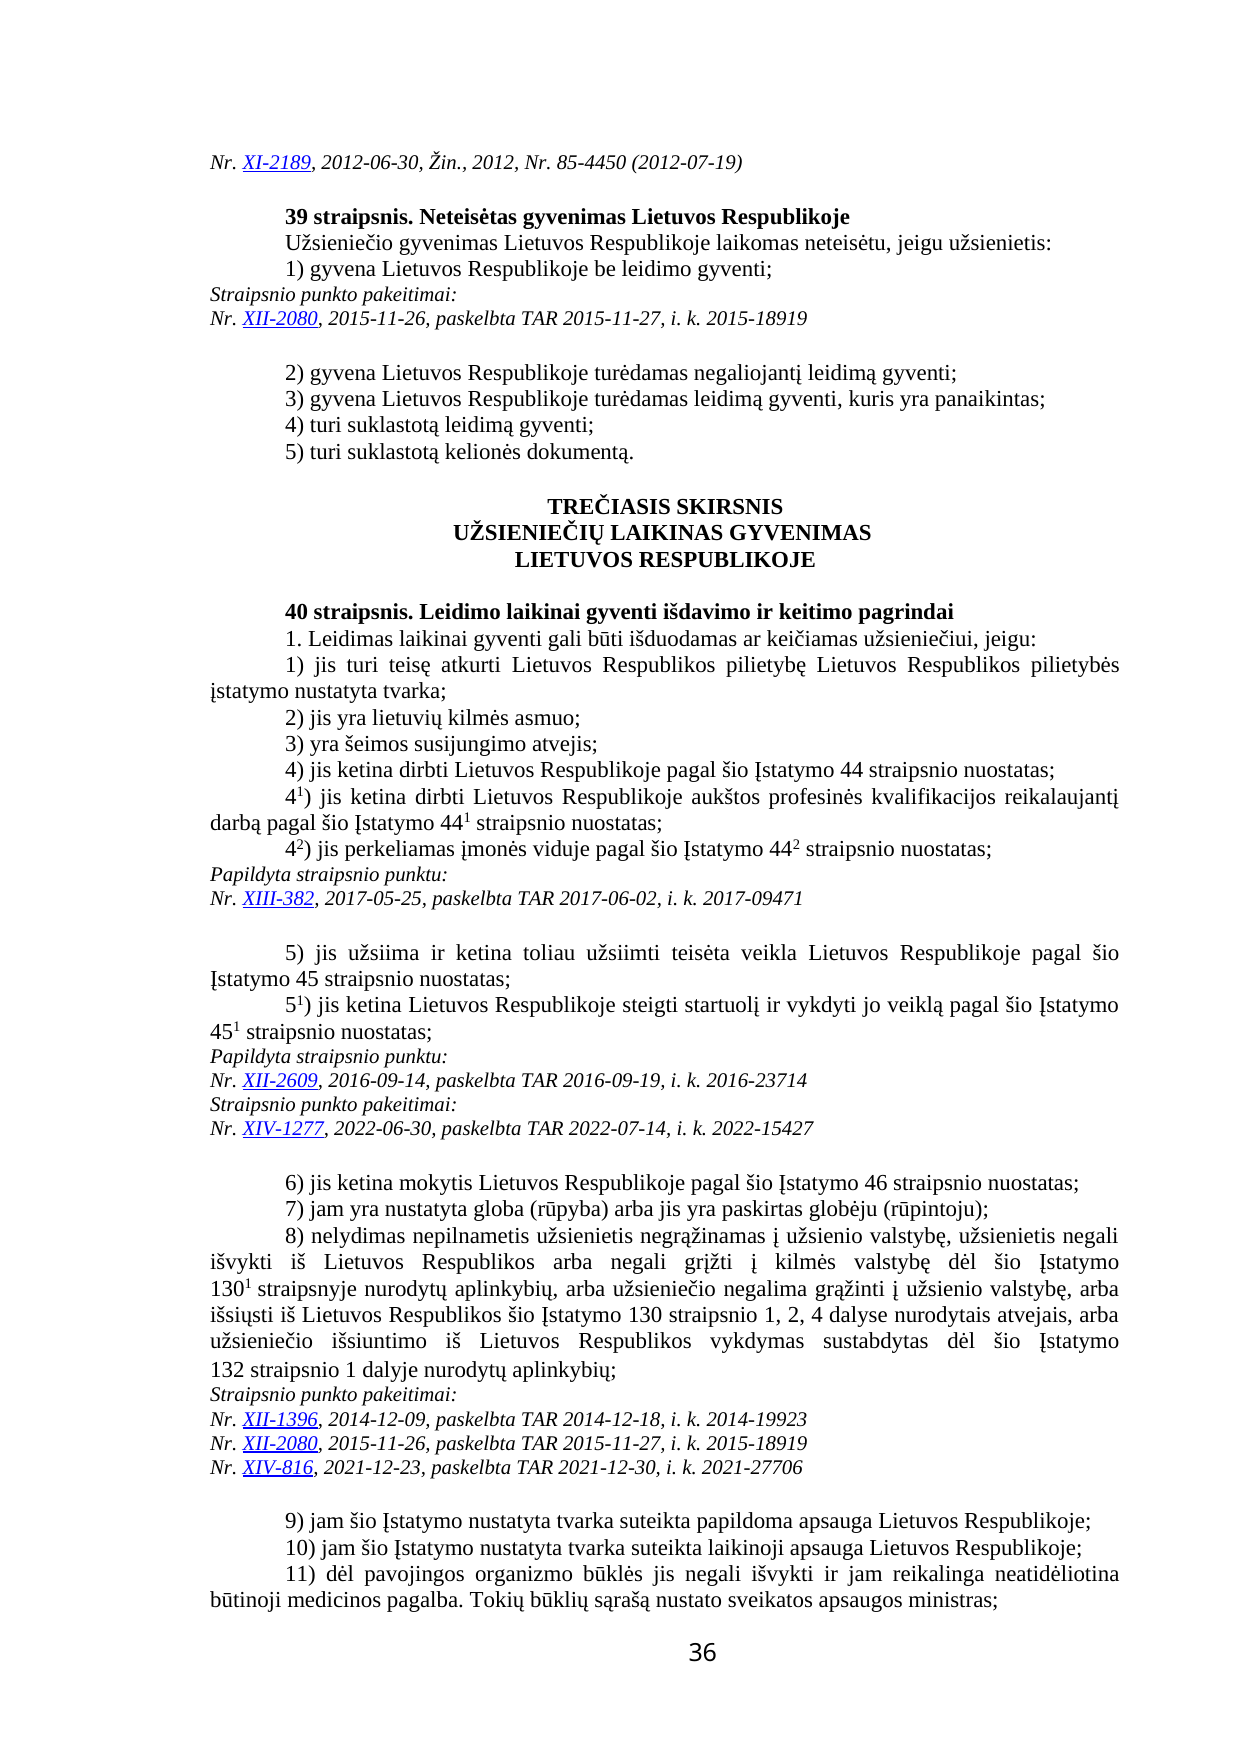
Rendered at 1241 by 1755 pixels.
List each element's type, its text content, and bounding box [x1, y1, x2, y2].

text Nr. XIV-816, 2021-12-23, paskelbta TAR 2021-12-30, i. k. 2021-27706 [210, 1454, 1120, 1479]
text Užsieniečio gyvenimas Lietuvos Respublikoje laikomas neteisėtu, jeigu užsienietis: [210, 229, 1120, 256]
text 11) dėl pavojingos organizmo būklės jis negali išvykti ir jam reikalinga neatidėliotina būtinoji medicinos pagalba. Tokių būklių sąrašą nustato sveikatos apsaugos ministras; [210, 1560, 1120, 1613]
text Nr. XII-2609, 2016-09-14, paskelbta TAR 2016-09-19, i. k. 2016-23714 [210, 1068, 1120, 1092]
text UŽSIENIEČIŲ LAIKINAS GYVENIMAS [210, 519, 1120, 546]
text 7) jam yra nustatyta globa (rūpyba) arba jis yra paskirtas globėju (rūpintoju); [210, 1196, 1120, 1222]
text 10) jam šio Įstatymo nustatyta tvarka suteikta laikinoji apsauga Lietuvos Respublikoje; [210, 1534, 1120, 1560]
text 4) jis ketina dirbti Lietuvos Respublikoje pagal šio Įstatymo 44 straipsnio nuostatas; [210, 756, 1120, 783]
text Straipsnio punkto pakeitimai: [210, 1382, 1120, 1406]
text 51) jis ketina Lietuvos Respublikoje steigti startuolį ir vykdyti jo veiklą pagal šio Įstatymo 451 straipsnio nuostatas; [210, 991, 1120, 1044]
text Nr. XII-1396, 2014-12-09, paskelbta TAR 2014-12-18, i. k. 2014-19923 [210, 1406, 1120, 1431]
text 5) turi suklastotą kelionės dokumentą. [210, 438, 1120, 464]
text Nr. XI-2189, 2012-06-30, Žin., 2012, Nr. 85-4450 (2012-07-19) [210, 150, 1120, 174]
text 3) yra šeimos susijungimo atvejis; [210, 730, 1120, 756]
text 40 straipsnis. Leidimo laikinai gyventi išdavimo ir keitimo pagrindai [210, 598, 1120, 625]
text 42) jis perkeliamas įmonės viduje pagal šio Įstatymo 442 straipsnio nuostatas; [210, 836, 1120, 862]
text Nr. XII-2080, 2015-11-26, paskelbta TAR 2015-11-27, i. k. 2015-18919 [210, 1431, 1120, 1454]
text 1. Leidimas laikinai gyventi gali būti išduodamas ar keičiamas užsieniečiui, jeigu: [210, 625, 1120, 651]
text 2) gyvena Lietuvos Respublikoje turėdamas negaliojantį leidimą gyventi; [210, 359, 1120, 385]
text 41) jis ketina dirbti Lietuvos Respublikoje aukštos profesinės kvalifikacijos reikalaujantį darbą pagal šio Įstatymo 441 straipsnio nuostatas; [210, 783, 1120, 836]
text Nr. XIII-382, 2017-05-25, paskelbta TAR 2017-06-02, i. k. 2017-09471 [210, 886, 1120, 910]
text 3) gyvena Lietuvos Respublikoje turėdamas leidimą gyventi, kuris yra panaikintas; [210, 385, 1120, 411]
text Straipsnio punkto pakeitimai: [210, 1092, 1120, 1116]
text Straipsnio punkto pakeitimai: [210, 282, 1120, 306]
text TREČIASIS SKIRSNIS [210, 493, 1120, 519]
text Nr. XII-2080, 2015-11-26, paskelbta TAR 2015-11-27, i. k. 2015-18919 [210, 306, 1120, 330]
text LIETUVOS RESPUBLIKOJE [210, 546, 1120, 572]
text 8) nelydimas nepilnametis užsienietis negrąžinamas į užsienio valstybę, užsienietis negali išvykti iš Lietuvos Respublikos arba negali grįžti į kilmės valstybę dėl šio Įstatymo 1301 straipsnyje nurodytų aplinkybių, arba užsieniečio negalima grąžinti į užsienio valstybę, arba išsiųsti iš Lietuvos Respublikos šio Įstatymo 130 straipsnio 1, 2, 4 dalyse nurodytais atvejais, arba užsieniečio išsiuntimo iš Lietuvos Respublikos vykdymas sustabdytas dėl šio Įstatymo 132 straipsnio 1 dalyje nurodytų aplinkybių; [210, 1222, 1120, 1382]
text 1) jis turi teisę atkurti Lietuvos Respublikos pilietybę Lietuvos Respublikos pilietybės įstatymo nustatyta tvarka; [210, 651, 1120, 704]
text 9) jam šio Įstatymo nustatyta tvarka suteikta papildoma apsauga Lietuvos Respublikoje; [210, 1507, 1120, 1534]
text 4) turi suklastotą leidimą gyventi; [210, 411, 1120, 438]
text 6) jis ketina mokytis Lietuvos Respublikoje pagal šio Įstatymo 46 straipsnio nuostatas; [210, 1169, 1120, 1196]
text 1) gyvena Lietuvos Respublikoje be leidimo gyventi; [210, 256, 1120, 282]
text 2) jis yra lietuvių kilmės asmuo; [210, 704, 1120, 730]
text Papildyta straipsnio punktu: [210, 1044, 1120, 1068]
text Nr. XIV-1277, 2022-06-30, paskelbta TAR 2022-07-14, i. k. 2022-15427 [210, 1116, 1120, 1140]
text Papildyta straipsnio punktu: [210, 862, 1120, 886]
text 39 straipsnis. Neteisėtas gyvenimas Lietuvos Respublikoje [210, 203, 1120, 229]
text 5) jis užsiima ir ketina toliau užsiimti teisėta veikla Lietuvos Respublikoje pagal šio Įstatymo 45 straipsnio nuostatas; [210, 939, 1120, 991]
